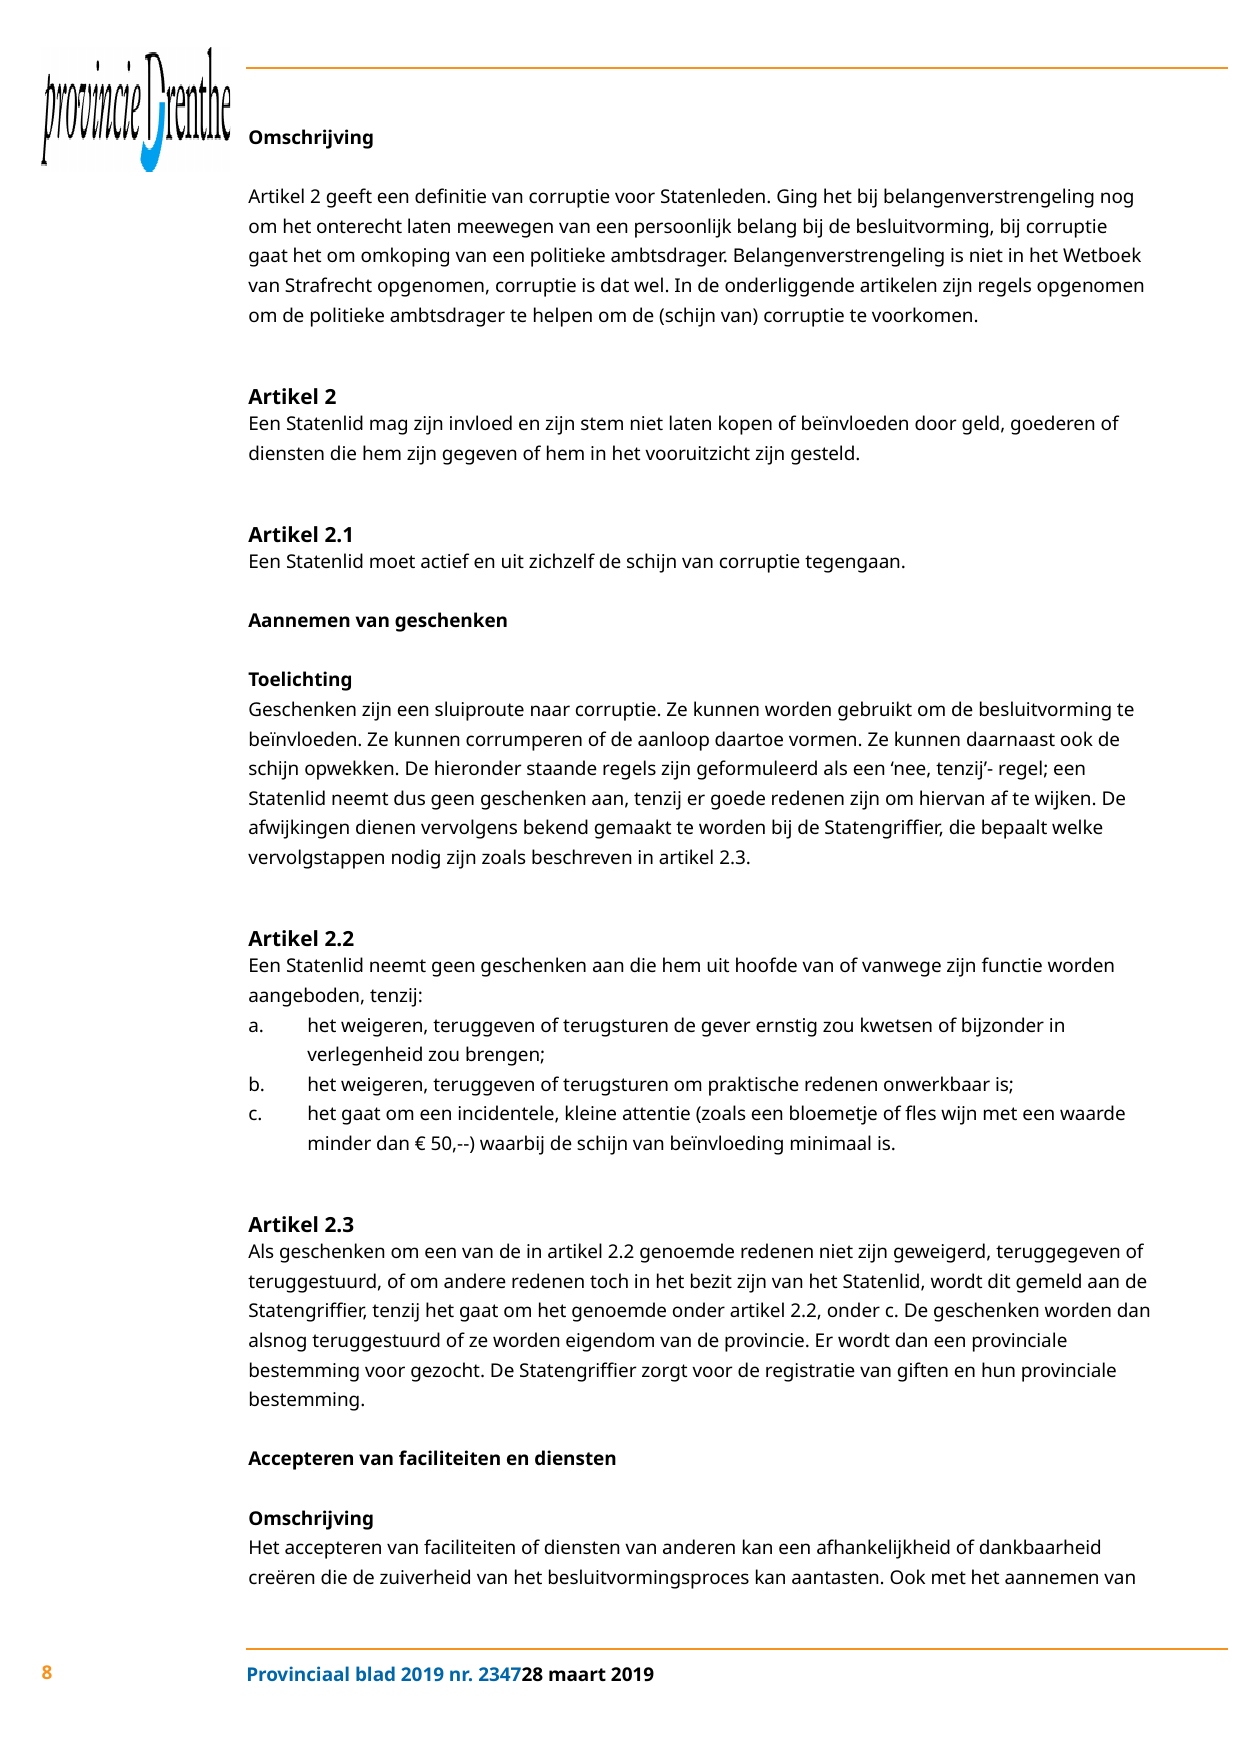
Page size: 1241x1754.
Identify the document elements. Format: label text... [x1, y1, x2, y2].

text Artikel 2.1 [248, 520, 1152, 548]
text Een Statenlid neemt geen geschenken aan die hem uit hoofde van of vanwege zijn functie worden aangeboden, tenzij: [248, 953, 1152, 1008]
text Artikel 2.2 [248, 924, 1152, 953]
text Omschrijving [248, 124, 1152, 150]
text Toelichting [248, 667, 1152, 692]
text Artikel 2 geeft een definitie van corruptie voor Statenleden. Ging het bij belangenverstrengeling nog om het onterecht laten meewegen van een persoonlijk belang bij de besluitvorming, bij corruptie gaat het om omkoping van een politieke ambtsdrager. Belangenverstrengeling is niet in het Wetboek van Strafrecht opgenomen, corruptie is dat wel. In de onderliggende artikelen zijn regels opgenomen om de politieke ambtsdrager te helpen om de (schijn van) corruptie te voorkomen. [248, 183, 1152, 328]
text Artikel 2.3 [248, 1210, 1152, 1238]
text Aannemen van geschenken [248, 607, 1152, 633]
picture [41, 47, 231, 172]
list het weigeren, teruggeven of terugsturen de gever ernstig zou kwetsen of bijzonder in verlegenheid zou brengen; [248, 1012, 1152, 1067]
text Omschrijving [248, 1505, 1152, 1531]
list het weigeren, teruggeven of terugsturen om praktische redenen onwerkbaar is; [248, 1071, 1152, 1097]
text Artikel 2 [248, 382, 1152, 410]
text Een Statenlid moet actief en uit zichzelf de schijn van corruptie tegengaan. [248, 548, 1152, 574]
list het gaat om een incidentele, kleine attentie (zoals een bloemetje of fles wijn met een waarde minder dan € 50,--) waarbij de schijn van beïnvloeding minimaal is. [248, 1101, 1152, 1156]
text Een Statenlid mag zijn invloed en zijn stem niet laten kopen of beïnvloeden door geld, goederen of diensten die hem zijn gegeven of hem in het vooruitzicht zijn gesteld. [248, 410, 1152, 466]
text Accepteren van faciliteiten en diensten [248, 1446, 1152, 1471]
text Als geschenken om een van de in artikel 2.2 genoemde redenen niet zijn geweigerd, teruggegeven of teruggestuurd, of om andere redenen toch in het bezit zijn van het Statenlid, wordt dit gemeld aan de Statengriffier, tenzij het gaat om het genoemde onder artikel 2.2, onder c. De geschenken worden dan alsnog teruggestuurd of ze worden eigendom van de provincie. Er wordt dan een provinciale bestemming voor gezocht. De Statengriffier zorgt voor de registratie van giften en hun provinciale bestemming. [248, 1238, 1152, 1412]
text Geschenken zijn een sluiproute naar corruptie. Ze kunnen worden gebruikt om de besluitvorming te beïnvloeden. Ze kunnen corrumperen of de aanloop daartoe vormen. Ze kunnen daarnaast ook de schijn opwekken. De hieronder staande regels zijn geformuleerd als een ‘nee, tenzij’- regel; een Statenlid neemt dus geen geschenken aan, tenzij er goede redenen zijn om hiervan af te wijken. De afwijkingen dienen vervolgens bekend gemaakt te worden bij de Statengriffier, die bepaalt welke vervolgstappen nodig zijn zoals beschreven in artikel 2.3. [248, 696, 1152, 870]
text Het accepteren van faciliteiten of diensten van anderen kan een afhankelijkheid of dankbaarheid creëren die de zuiverheid van het besluitvormingsproces kan aantasten. Ook met het aannemen van [248, 1534, 1152, 1590]
